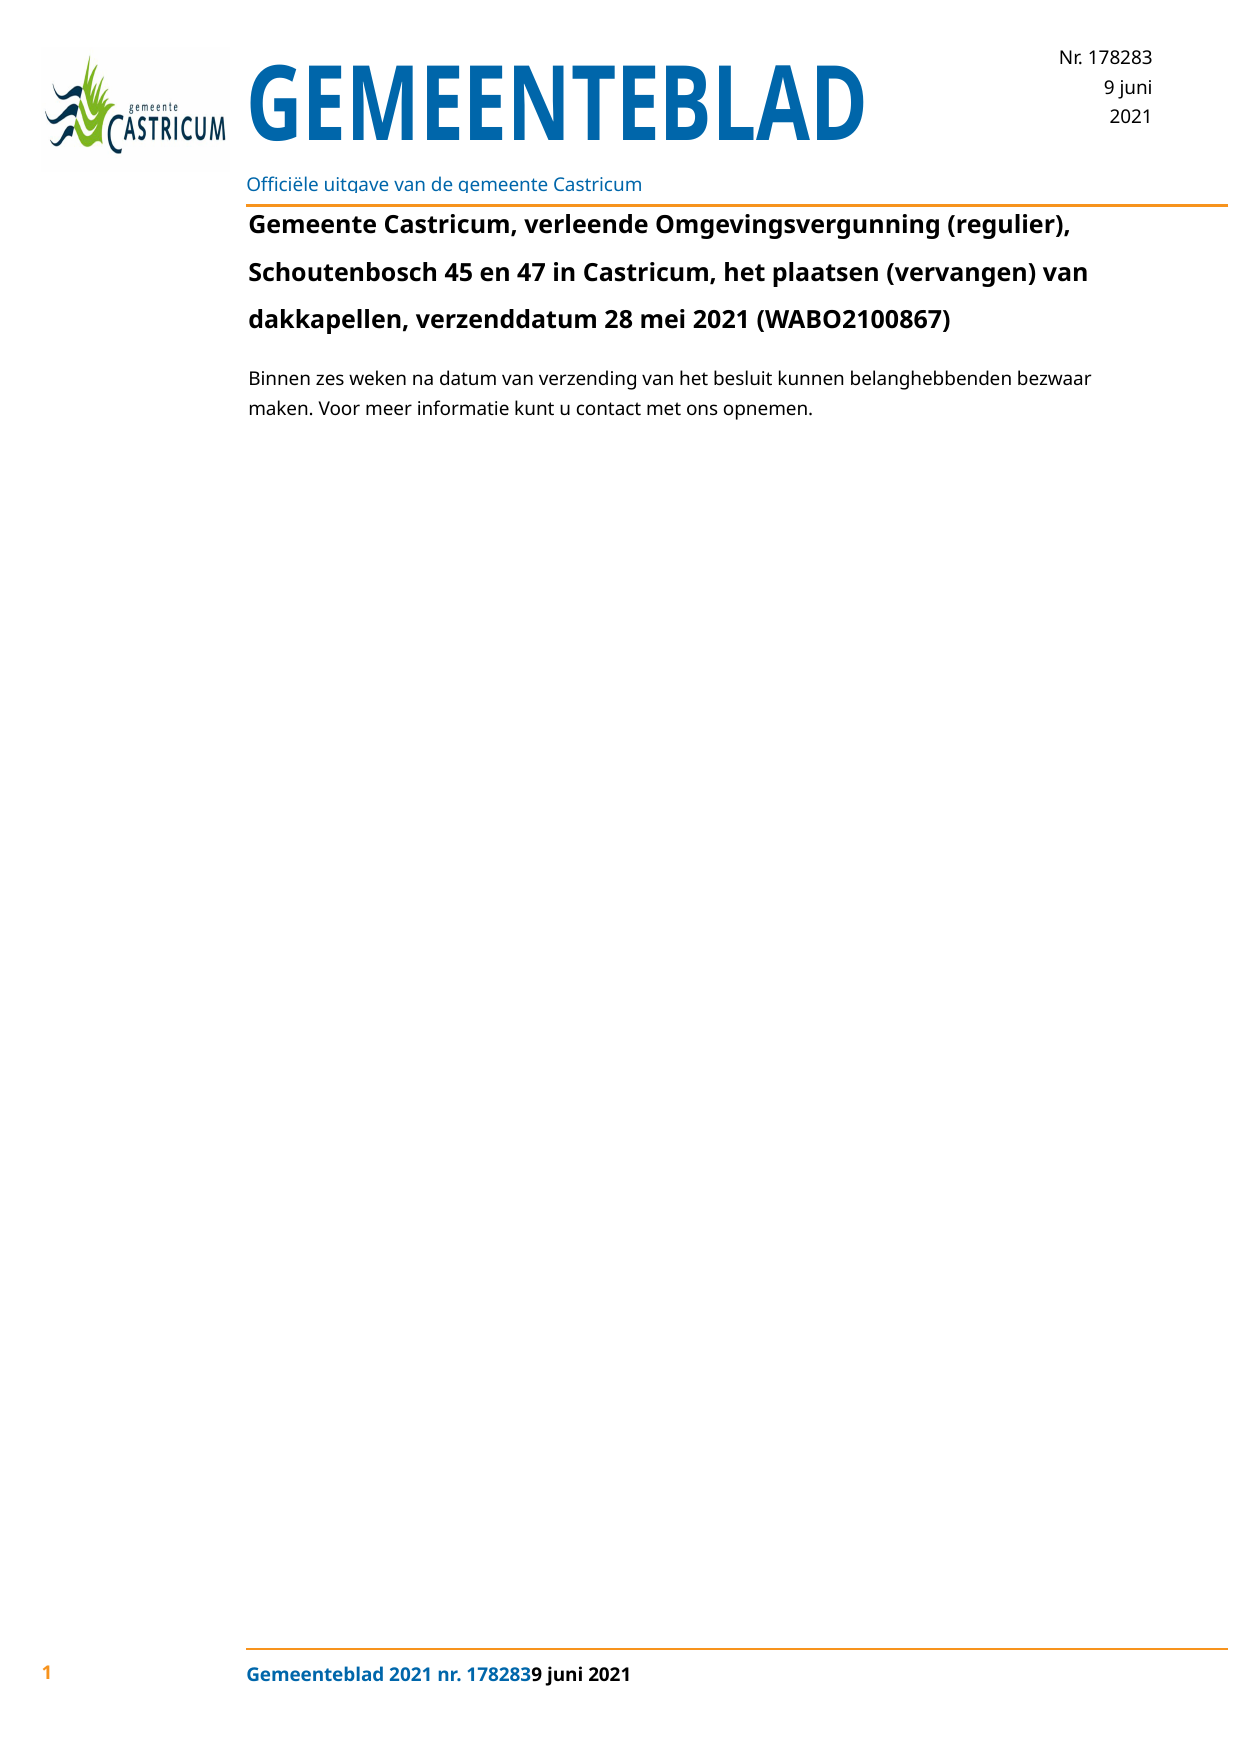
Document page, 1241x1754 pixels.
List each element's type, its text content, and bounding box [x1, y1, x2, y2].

picture [41, 47, 231, 172]
text Gemeente Castricum, verleende Omgevingsvergunning (regulier), Schoutenbosch 45 en 47 in Castricum, het plaatsen (vervangen) van dakkapellen, verzenddatum 28 mei 2021 (WABO2100867) [248, 207, 1152, 336]
text Binnen zes weken na datum van verzending van het besluit kunnen belanghebbenden bezwaar maken. Voor meer informatie kunt u contact met ons opnemen. [248, 366, 1152, 421]
